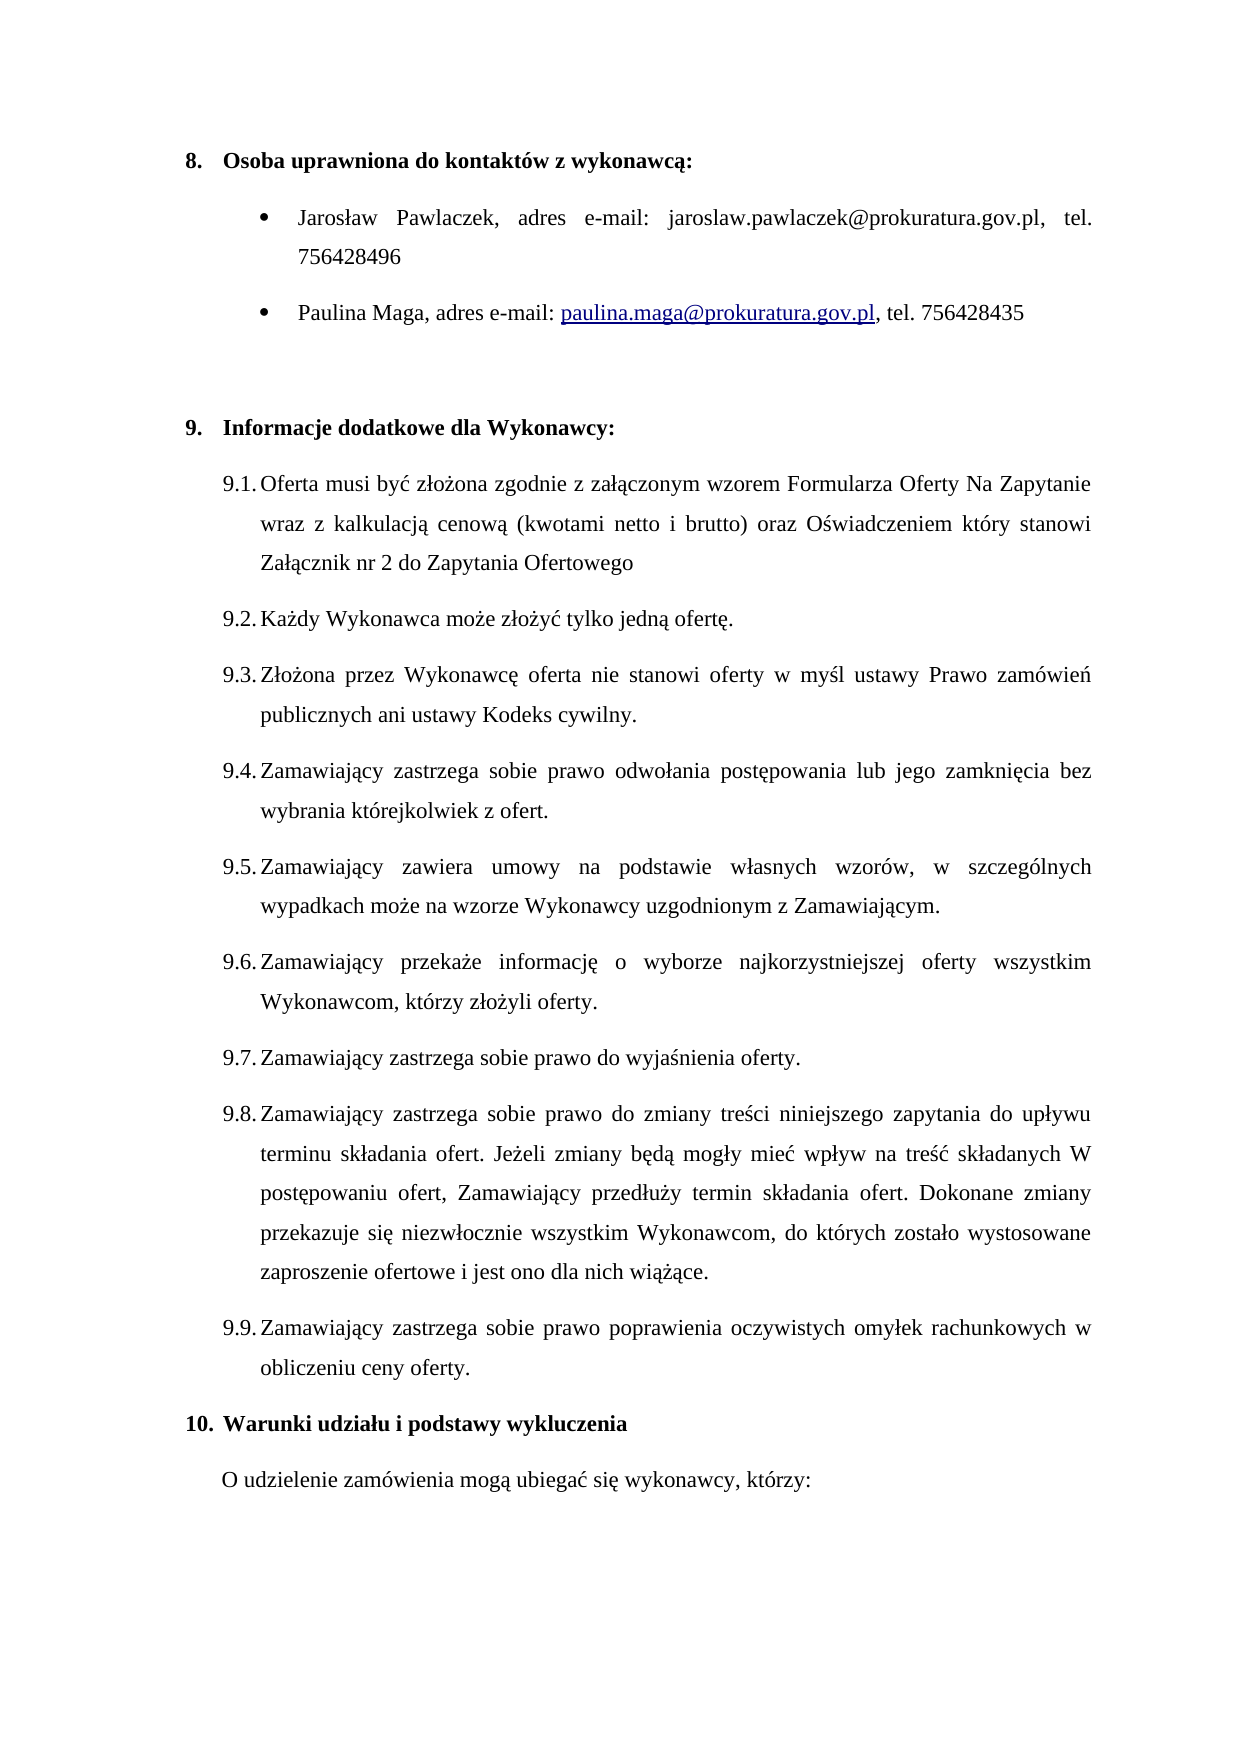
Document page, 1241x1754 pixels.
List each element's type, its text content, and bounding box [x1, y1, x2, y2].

list Zamawiający zastrzega sobie prawo odwołania postępowania lub jego zamknięcia bez wybrania którejkolwiek z ofert. [223, 757, 1093, 823]
list Osoba uprawniona do kontaktów z wykonawcą: [185, 148, 1093, 174]
list Zamawiający zastrzega sobie prawo do wyjaśnienia oferty. [223, 1044, 1093, 1070]
list Zamawiający zawiera umowy na podstawie własnych wzorów, w szczególnych wypadkach może na wzorze Wykonawcy uzgodnionym z Zamawiającym. [223, 853, 1093, 919]
list Oferta musi być złożona zgodnie z załączonym wzorem Formularza Oferty Na Zapytanie wraz z kalkulacją cenową (kwotami netto i brutto) oraz Oświadczeniem który stanowi Załącznik nr 2 do Zapytania Ofertowego [223, 470, 1093, 576]
text O udzielenie zamówienia mogą ubiegać się wykonawcy, którzy: [221, 1466, 1093, 1492]
list Każdy Wykonawca może złożyć tylko jedną ofertę. [223, 605, 1093, 632]
list Złożona przez Wykonawcę oferta nie stanowi oferty w myśl ustawy Prawo zamówień publicznych ani ustawy Kodeks cywilny. [223, 662, 1093, 727]
list Jarosław Pawlaczek, adres e-mail: jaroslaw.pawlaczek@prokuratura.gov.pl, tel. 756428496 [260, 204, 1093, 269]
list Zamawiający zastrzega sobie prawo poprawienia oczywistych omyłek rachunkowych w obliczeniu ceny oferty. [223, 1314, 1093, 1380]
list Paulina Maga, adres e-mail: paulina.maga@prokuratura.gov.pl, tel. 756428435 [260, 299, 1093, 326]
list Zamawiający zastrzega sobie prawo do zmiany treści niniejszego zapytania do upływu terminu składania ofert. Jeżeli zmiany będą mogły mieć wpływ na treść składanych W postępowaniu ofert, Zamawiający przedłuży termin składania ofert. Dokonane zmiany przekazuje się niezwłocznie wszystkim Wykonawcom, do których zostało wystosowane zaproszenie ofertowe i jest ono dla nich wiążące. [223, 1100, 1093, 1284]
list Informacje dodatkowe dla Wykonawcy: [185, 414, 1093, 441]
list Warunki udziału i podstawy wykluczenia [185, 1410, 1093, 1436]
list Zamawiający przekaże informację o wyborze najkorzystniejszej oferty wszystkim Wykonawcom, którzy złożyli oferty. [223, 948, 1093, 1014]
